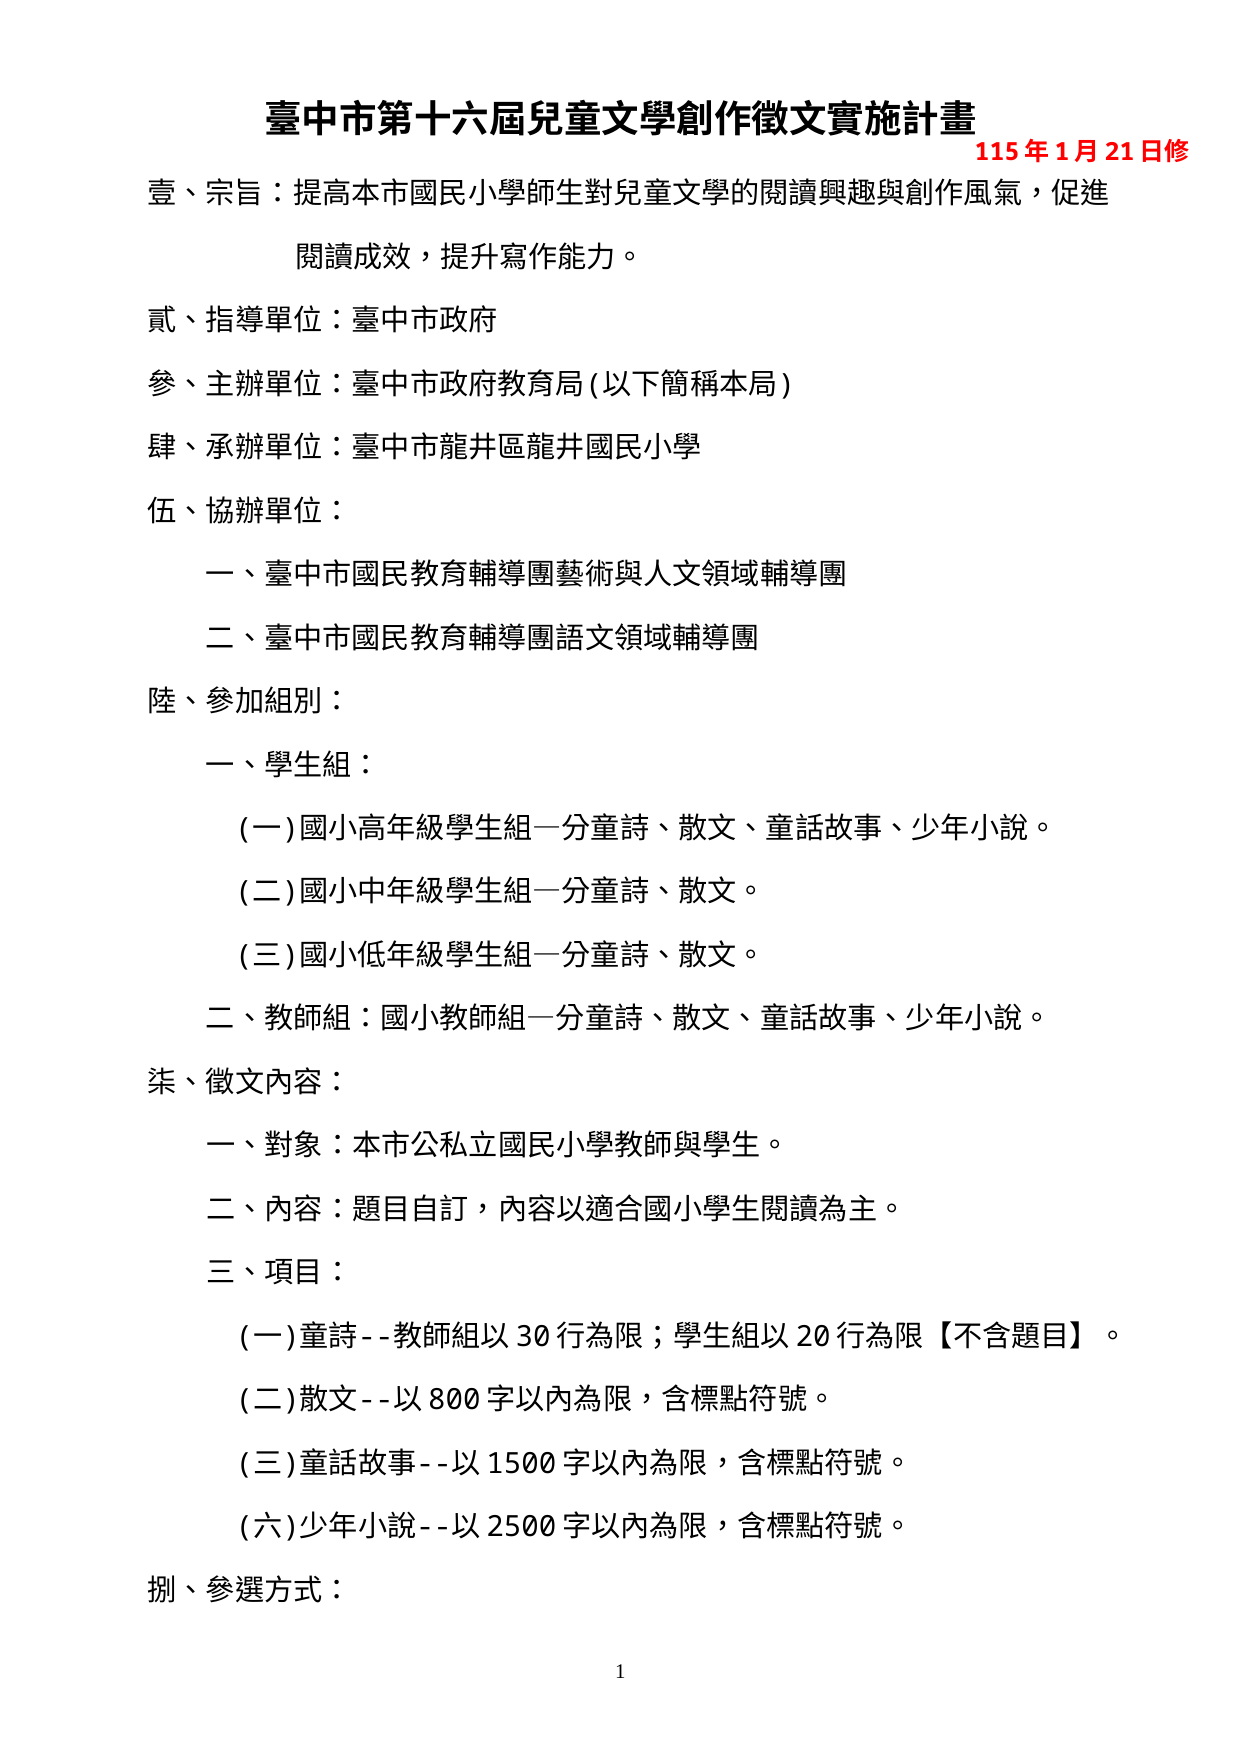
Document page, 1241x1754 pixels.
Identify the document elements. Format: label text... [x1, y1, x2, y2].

text (六)少年小說--以2500字以內為限，含標點符號。 [118, 1503, 1122, 1545]
text 115年1月21日修 [974, 131, 1225, 164]
text (一)童詩--教師組以30行為限；學生組以20行為限【不含題目】。 [118, 1312, 1122, 1355]
text 柒、徵文內容： [118, 1058, 1122, 1101]
text (三)國小低年級學生組—分童詩、散文。 [118, 932, 1122, 974]
text 伍、協辦單位： [118, 487, 1122, 529]
text 肆、承辦單位：臺中市龍井區龍井國民小學 [118, 424, 1122, 466]
text (二)國小中年級學生組—分童詩、散文。 [118, 868, 1122, 910]
text 陸、參加組別： [118, 678, 1122, 720]
text 貳、指導單位：臺中市政府 [118, 297, 1122, 339]
text (一)國小高年級學生組—分童詩、散文、童話故事、少年小說。 [118, 804, 1122, 847]
text 二、臺中市國民教育輔導團語文領域輔導團 [118, 614, 1122, 656]
text 一、臺中市國民教育輔導團藝術與人文領域輔導團 [118, 551, 1122, 593]
text 一、學生組： [118, 741, 1122, 783]
text 一、對象：本市公私立國民小學教師與學生。 [118, 1122, 1122, 1164]
text 壹、宗旨：提高本市國民小學師生對兒童文學的閱讀興趣與創作風氣，促進閱讀成效，提升寫作能力。 [147, 170, 1122, 276]
text 二、內容：題目自訂，內容以適合國小學生閱讀為主。 [206, 1185, 1122, 1228]
text 二、教師組：國小教師組—分童詩、散文、童話故事、少年小說。 [118, 995, 1122, 1037]
text (二)散文--以800字以內為限，含標點符號。 [118, 1376, 1122, 1418]
text 參、主辦單位：臺中市政府教育局(以下簡稱本局) [118, 360, 1122, 403]
text 捌、參選方式： [118, 1566, 1122, 1609]
text 三、項目： [118, 1249, 1122, 1291]
text (三)童話故事--以1500字以內為限，含標點符號。 [118, 1439, 1122, 1482]
text 臺中市第十六屆兒童文學創作徵文實施計畫 [118, 89, 1240, 171]
